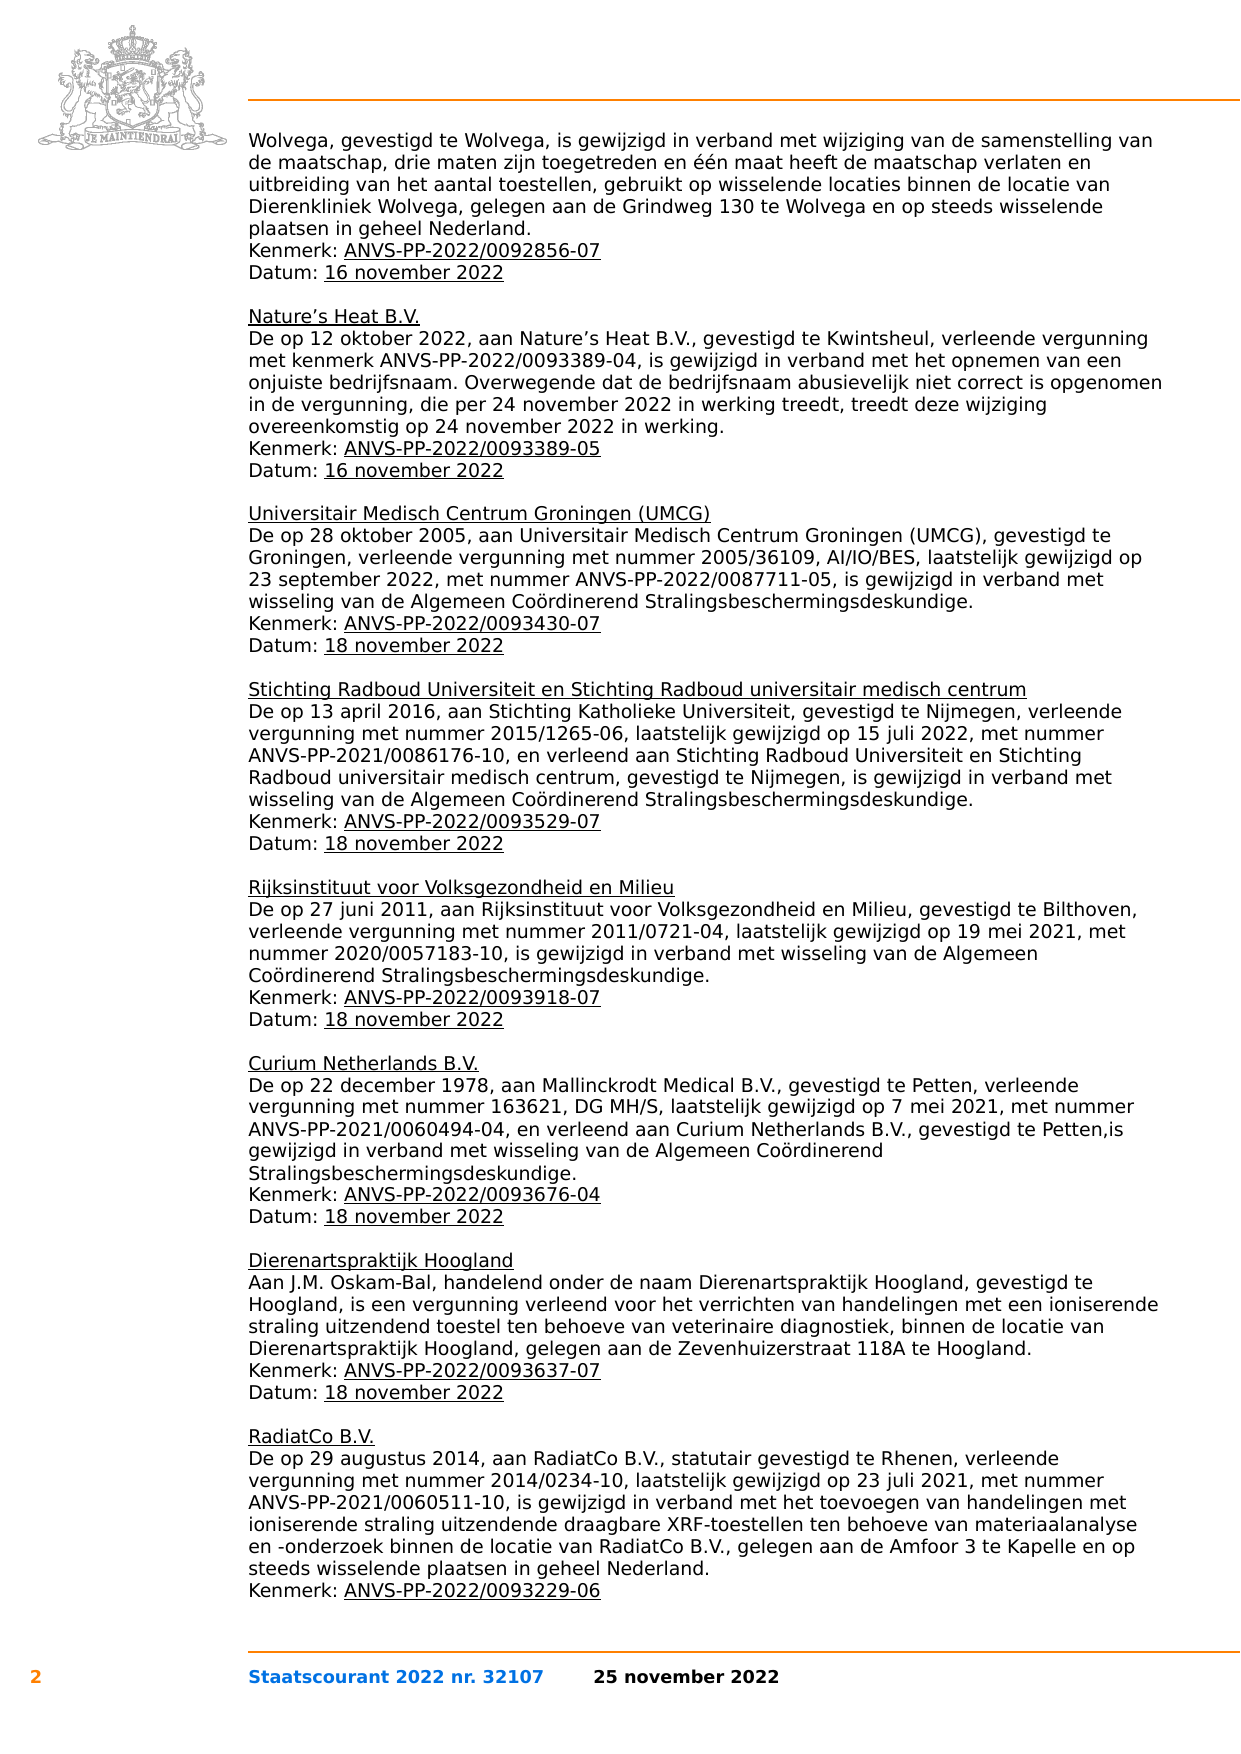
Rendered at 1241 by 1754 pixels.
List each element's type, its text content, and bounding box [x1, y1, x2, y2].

text Dierenartspraktijk Hoogland [248, 1250, 1163, 1272]
text Kenmerk: ANVS-PP-2022/0093229-06 [248, 1580, 1163, 1602]
text Stichting Radboud Universiteit en Stichting Radboud universitair medisch centrum [248, 679, 1163, 701]
text Datum: 16 november 2022 [248, 459, 1163, 481]
text Kenmerk: ANVS-PP-2022/0093430-07 [248, 613, 1163, 635]
text Kenmerk: ANVS-PP-2022/0093637-07 [248, 1360, 1163, 1382]
text Datum: 18 november 2022 [248, 1206, 1163, 1228]
text Datum: 18 november 2022 [248, 1009, 1163, 1031]
text RadiatCo B.V. [248, 1426, 1163, 1448]
text Nature’s Heat B.V. [248, 306, 1163, 328]
text Aan J.M. Oskam-Bal, handelend onder de naam Dierenartspraktijk Hoogland, gevestigd te Hoogland, is een vergunning verleend voor het verrichten van handelingen met een ioniserende straling uitzendend toestel ten behoeve van veterinaire diagnostiek, binnen de locatie van Dierenartspraktijk Hoogland, gelegen aan de Zevenhuizerstraat 118A te Hoogland. [248, 1272, 1163, 1360]
text Universitair Medisch Centrum Groningen (UMCG) [248, 503, 1163, 525]
text Kenmerk: ANVS-PP-2022/0092856-07 [248, 240, 1163, 262]
text Datum: 18 november 2022 [248, 1382, 1163, 1404]
text Kenmerk: ANVS-PP-2022/0093918-07 [248, 987, 1163, 1009]
text Datum: 18 november 2022 [248, 833, 1163, 855]
text De op 22 december 1978, aan Mallinckrodt Medical B.V., gevestigd te Petten, verleende vergunning met nummer 163621, DG MH/S, laatstelijk gewijzigd op 7 mei 2021, met nummer ANVS-PP-2021/0060494-04, en verleend aan Curium Netherlands B.V., gevestigd te Petten,is gewijzigd in verband met wisseling van de Algemeen Coördinerend Stralingsbeschermingsdeskundige. [248, 1074, 1163, 1184]
picture [38, 25, 227, 150]
text Rijksinstituut voor Volksgezondheid en Milieu [248, 877, 1163, 899]
text Datum: 16 november 2022 [248, 262, 1163, 284]
text Curium Netherlands B.V. [248, 1052, 1163, 1074]
text De op 13 april 2016, aan Stichting Katholieke Universiteit, gevestigd te Nijmegen, verleende vergunning met nummer 2015/1265-06, laatstelijk gewijzigd op 15 juli 2022, met nummer ANVS-PP-2021/0086176-10, en verleend aan Stichting Radboud Universiteit en Stichting Radboud universitair medisch centrum, gevestigd te Nijmegen, is gewijzigd in verband met wisseling van de Algemeen Coördinerend Stralingsbeschermingsdeskundige. [248, 701, 1163, 811]
text De op 27 juni 2011, aan Rijksinstituut voor Volksgezondheid en Milieu, gevestigd te Bilthoven, verleende vergunning met nummer 2011/0721-04, laatstelijk gewijzigd op 19 mei 2021, met nummer 2020/0057183-10, is gewijzigd in verband met wisseling van de Algemeen Coördinerend Stralingsbeschermingsdeskundige. [248, 899, 1163, 987]
text Kenmerk: ANVS-PP-2022/0093529-07 [248, 811, 1163, 833]
text Wolvega, gevestigd te Wolvega, is gewijzigd in verband met wijziging van de samenstelling van de maatschap, drie maten zijn toegetreden en één maat heeft de maatschap verlaten en uitbreiding van het aantal toestellen, gebruikt op wisselende locaties binnen de locatie van Dierenkliniek Wolvega, gelegen aan de Grindweg 130 te Wolvega en op steeds wisselende plaatsen in geheel Nederland. [248, 130, 1163, 240]
text De op 12 oktober 2022, aan Nature’s Heat B.V., gevestigd te Kwintsheul, verleende vergunning met kenmerk ANVS-PP-2022/0093389-04, is gewijzigd in verband met het opnemen van een onjuiste bedrijfsnaam. Overwegende dat de bedrijfsnaam abusievelijk niet correct is opgenomen in de vergunning, die per 24 november 2022 in werking treedt, treedt deze wijziging overeenkomstig op 24 november 2022 in werking. [248, 328, 1163, 437]
text De op 28 oktober 2005, aan Universitair Medisch Centrum Groningen (UMCG), gevestigd te Groningen, verleende vergunning met nummer 2005/36109, AI/IO/BES, laatstelijk gewijzigd op 23 september 2022, met nummer ANVS-PP-2022/0087711-05, is gewijzigd in verband met wisseling van de Algemeen Coördinerend Stralingsbeschermingsdeskundige. [248, 525, 1163, 613]
text De op 29 augustus 2014, aan RadiatCo B.V., statutair gevestigd te Rhenen, verleende vergunning met nummer 2014/0234-10, laatstelijk gewijzigd op 23 juli 2021, met nummer ANVS-PP-2021/0060511-10, is gewijzigd in verband met het toevoegen van handelingen met ioniserende straling uitzendende draagbare XRF-toestellen ten behoeve van materiaalanalyse en -onderzoek binnen de locatie van RadiatCo B.V., gelegen aan de Amfoor 3 te Kapelle en op steeds wisselende plaatsen in geheel Nederland. [248, 1448, 1163, 1580]
text Kenmerk: ANVS-PP-2022/0093389-05 [248, 437, 1163, 459]
text Kenmerk: ANVS-PP-2022/0093676-04 [248, 1184, 1163, 1206]
text Datum: 18 november 2022 [248, 635, 1163, 657]
